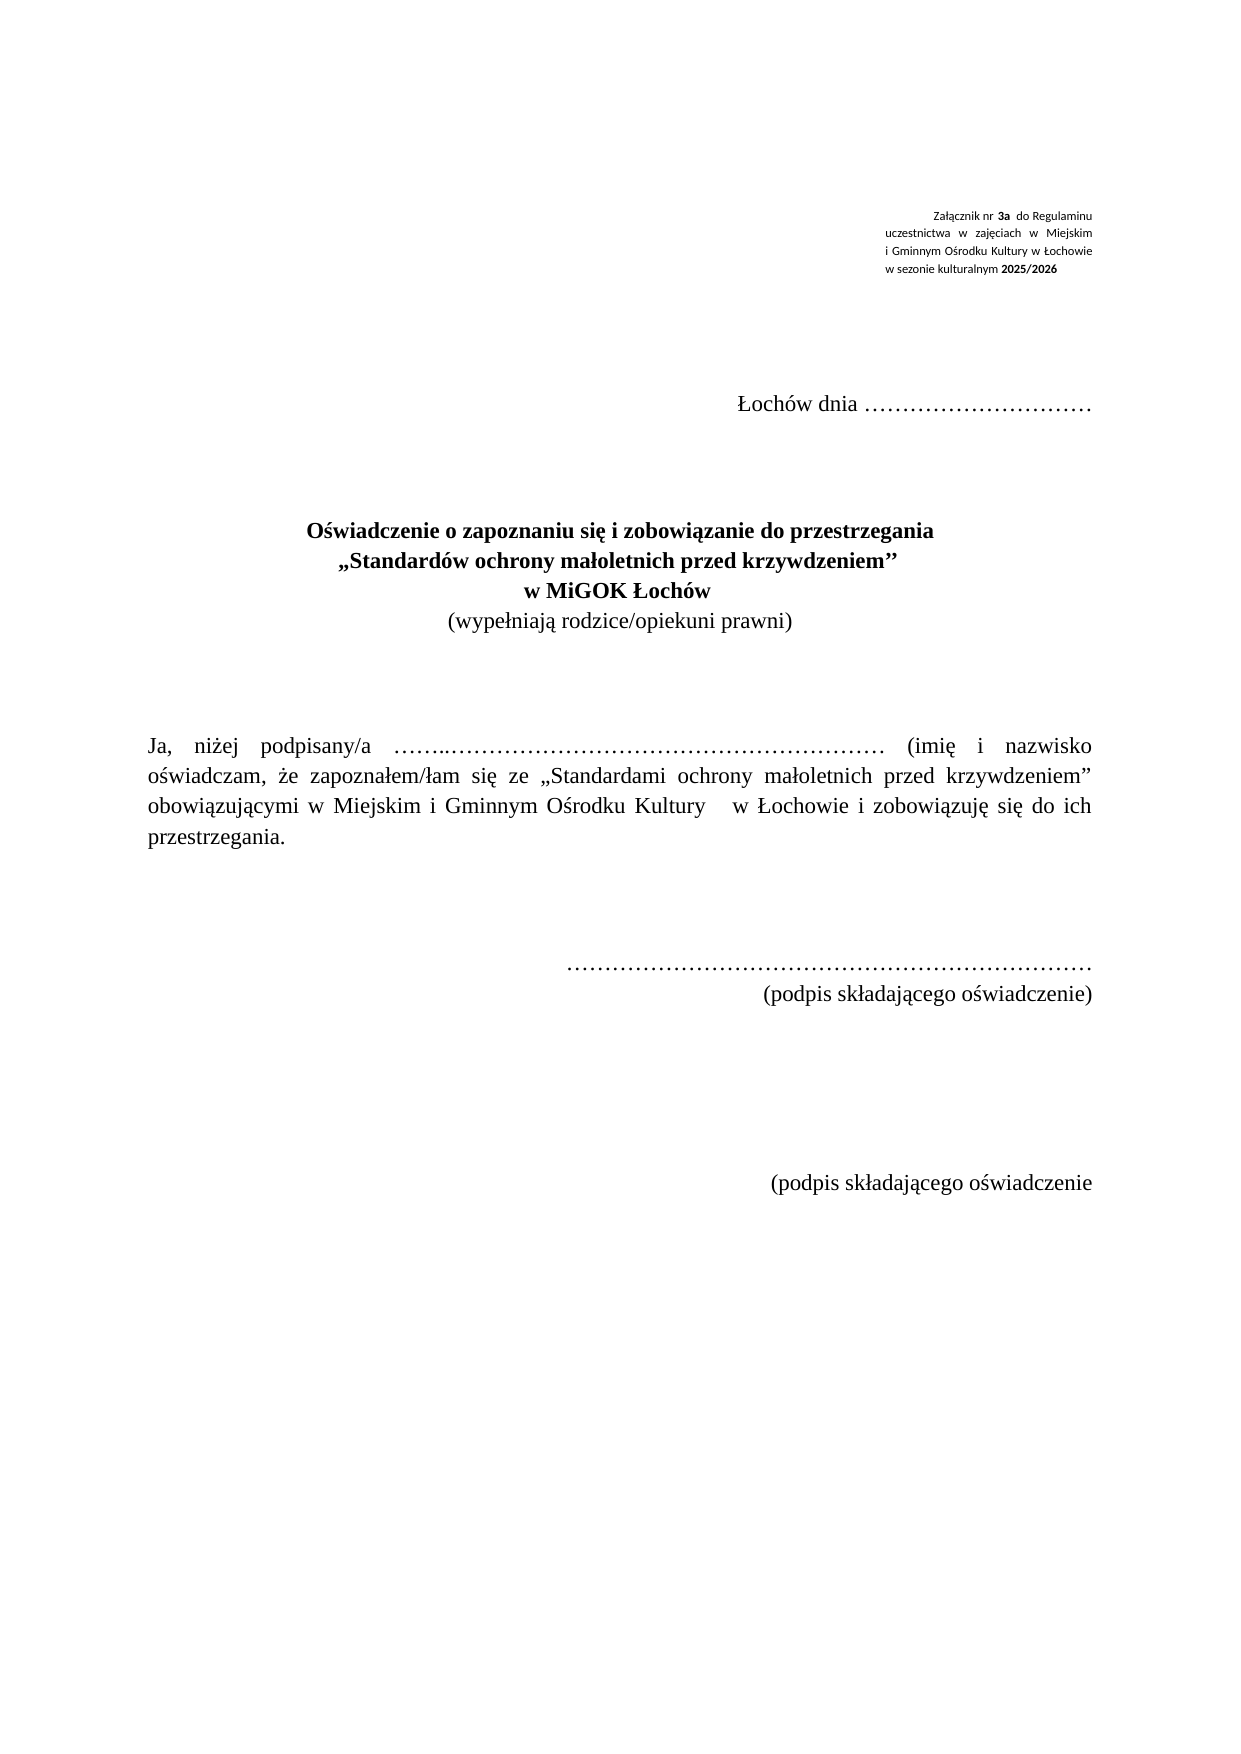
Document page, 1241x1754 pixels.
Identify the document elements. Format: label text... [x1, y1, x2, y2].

text …………………………………………………………… [148, 949, 1093, 976]
text w MiGOK Łochów [148, 577, 1093, 603]
text Oświadczenie o zapoznaniu się i zobowiązanie do przestrzegania [148, 517, 1093, 543]
text Łochów dnia ………………………… [148, 390, 1093, 416]
text Załącznik nr 3a do Regulaminu uczestnictwa w zajęciach w Miejskim i Gminnym Ośrodku Kultury w Łochowie w sezonie kulturalnym 2025/2026 [885, 208, 1093, 276]
text (podpis składającego oświadczenie [148, 1169, 1093, 1195]
text (podpis składającego oświadczenie) [148, 980, 1093, 1006]
text „Standardów ochrony małoletnich przed krzywdzeniem’’ [148, 547, 1093, 573]
text (wypełniają rodzice/opiekuni prawni) [148, 607, 1093, 634]
text Ja, niżej podpisany/a ……..………………………………………………… (imię i nazwisko oświadczam, że zapoznałem/łam się ze „Standardami ochrony małoletnich przed krzywdzeniem” obowiązującymi w Miejskim i Gminnym Ośrodku Kultury w Łochowie i zobowiązuję się do ich przestrzegania. [148, 732, 1093, 849]
